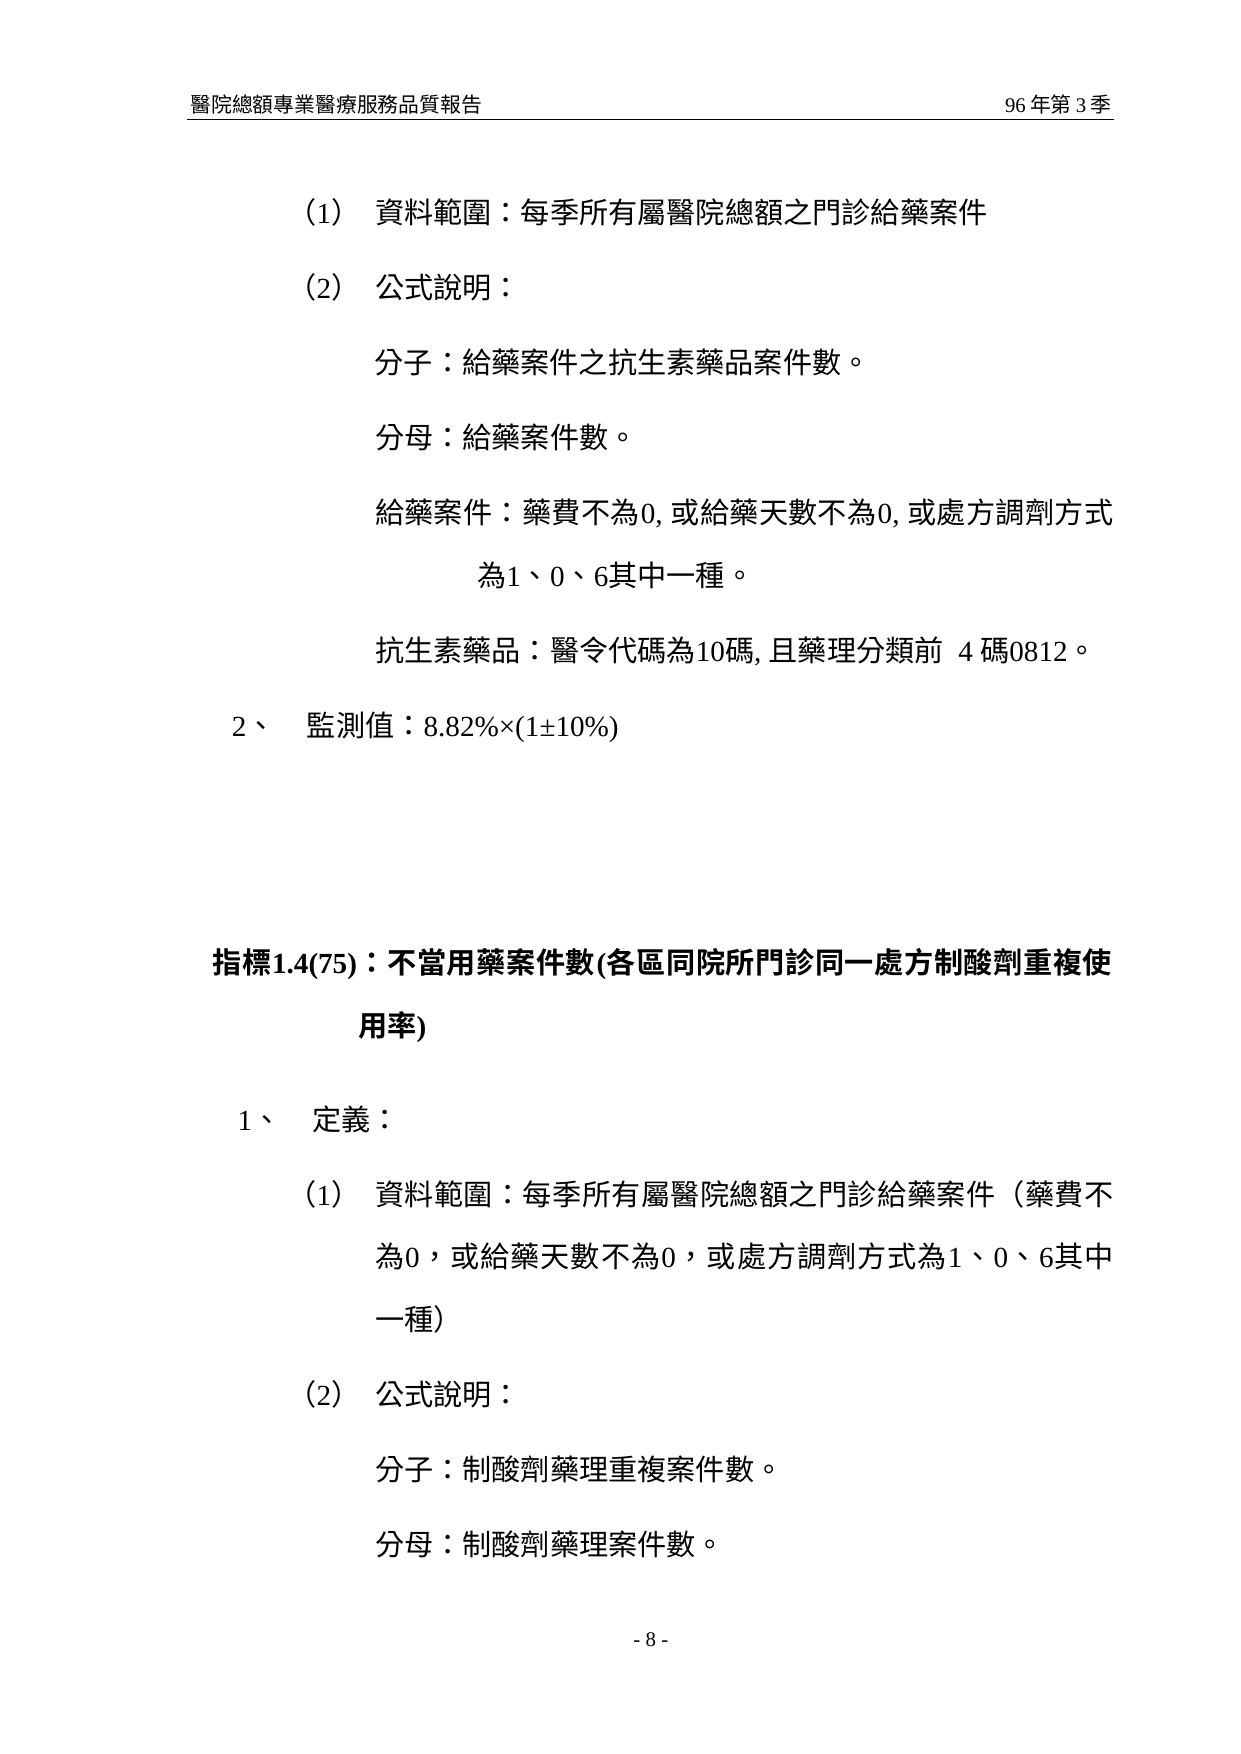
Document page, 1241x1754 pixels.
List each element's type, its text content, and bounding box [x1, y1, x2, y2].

text 分子：給藥案件之抗生素藥品案件數。 [374, 319, 1114, 382]
list 定義： [237, 1076, 1114, 1138]
list 公式說明： [287, 244, 1114, 307]
list 資料範圍：每季所有屬醫院總額之門診給藥案件（藥費不為0，或給藥天數不為0，或處方調劑方式為1、0、6其中一種） [287, 1151, 1114, 1338]
text 指標1.4(75)：不當用藥案件數(各區同院所門診同一處方制酸劑重複使用率) [212, 919, 1114, 1044]
text 抗生素藥品：醫令代碼為10碼, 且藥理分類前 4 碼0812。 [375, 607, 1114, 669]
text 給藥案件：藥費不為0, 或給藥天數不為0, 或處方調劑方式為1、0、6其中一種。 [375, 469, 1114, 594]
list 公式說明： [287, 1351, 1114, 1413]
list 資料範圍：每季所有屬醫院總額之門診給藥案件 [287, 169, 1114, 232]
text 分母：給藥案件數。 [375, 394, 1114, 457]
text 分母：制酸劑藥理案件數。 [375, 1501, 1114, 1563]
text 分子：制酸劑藥理重複案件數。 [375, 1426, 1114, 1488]
list 監測值：8.82%×(1±10%) [232, 682, 1114, 744]
